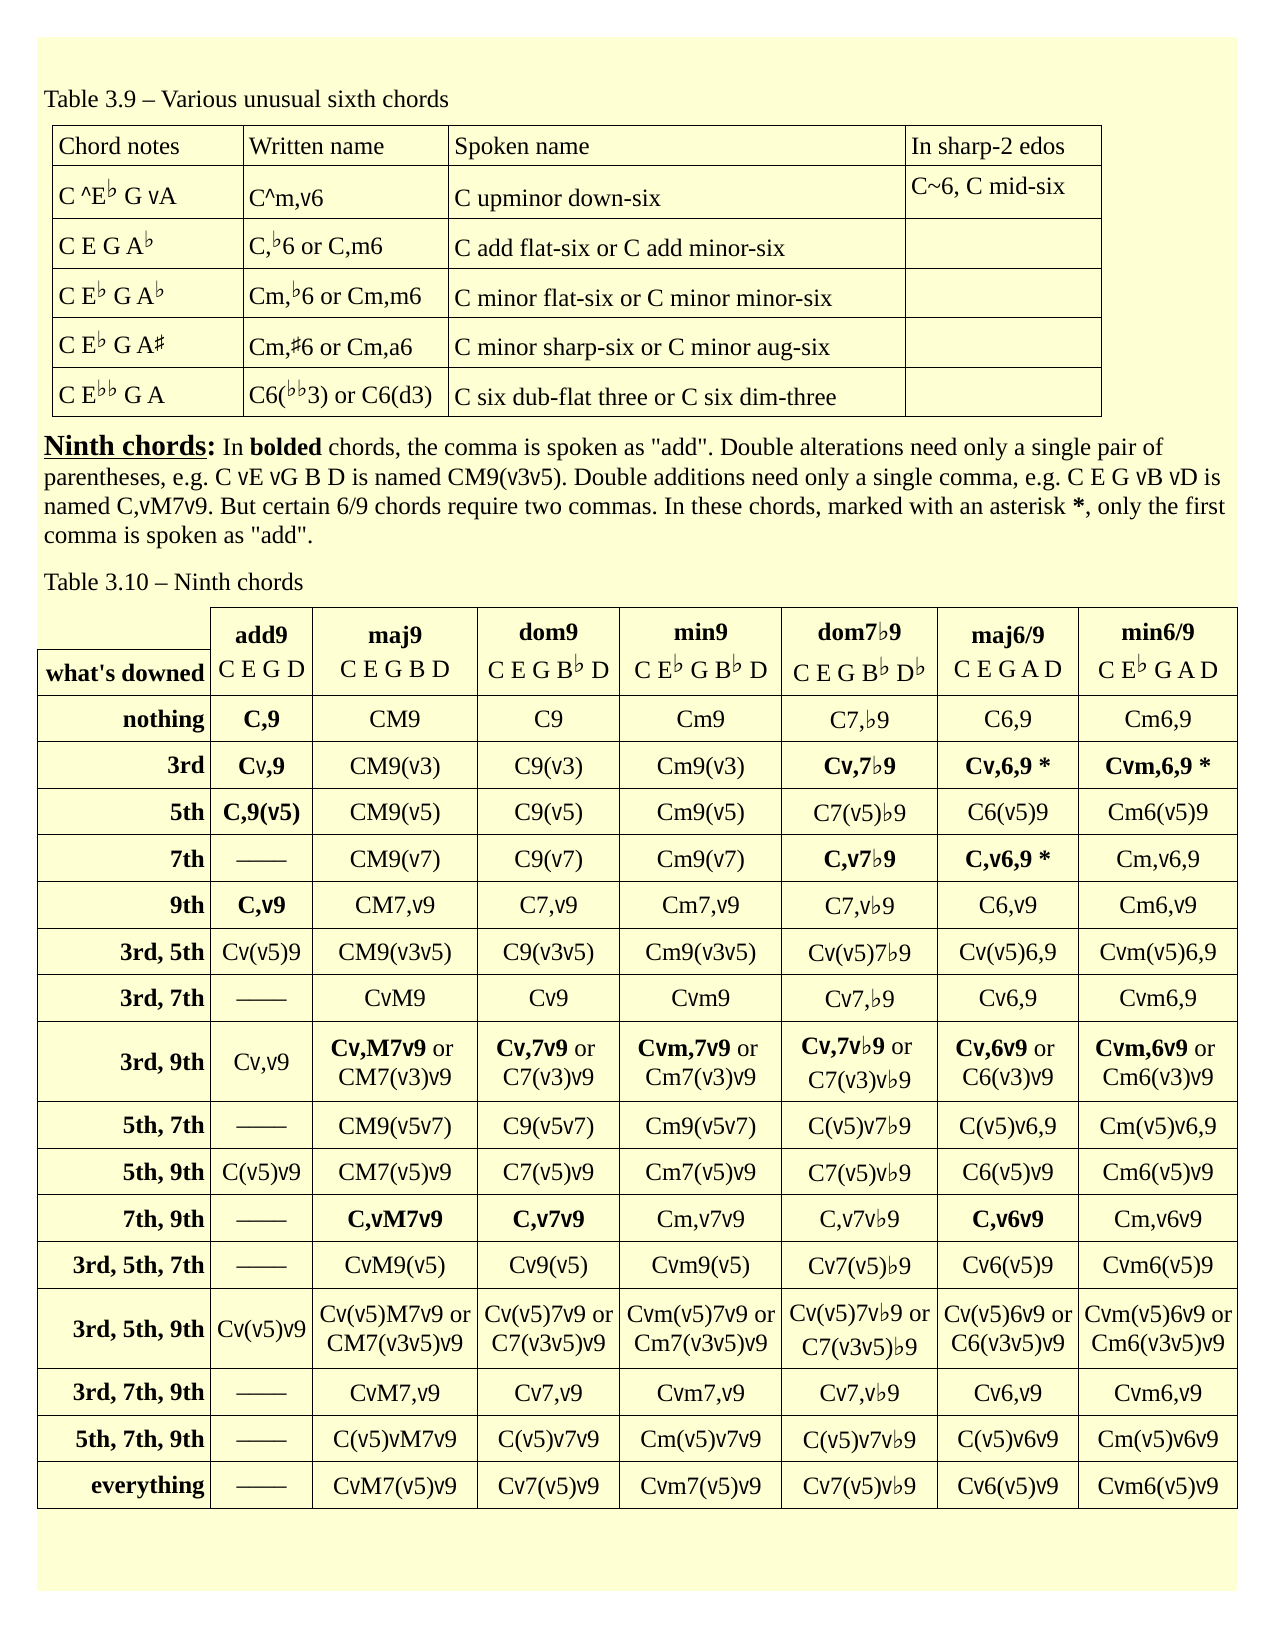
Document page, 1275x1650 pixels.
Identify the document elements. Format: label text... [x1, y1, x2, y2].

table_cell Cm,♭6 or Cm,m6 [244, 269, 448, 317]
table_cell Cv7(v5)♭9 [782, 1242, 937, 1287]
table_cell Cm9(v3) [620, 742, 781, 788]
table_cell 3rd, 7th [38, 975, 210, 1021]
table_cell Cm,v6v9 [1079, 1195, 1237, 1241]
table_cell Cv(v5)7v9 or C7(v3v5)v9 [478, 1289, 619, 1368]
text Table 3.9 – Various unusual sixth chords [43, 84, 1237, 113]
table_cell C6,9 [938, 696, 1078, 741]
table_cell C(v5)v9 [211, 1149, 312, 1194]
table_cell Cv6,v9 [938, 1369, 1078, 1415]
table_cell Cv,v9 [211, 1022, 312, 1101]
table_cell C(v5)v7v9 [478, 1416, 619, 1461]
table_cell 3rd, 5th [38, 929, 210, 974]
table_cell Cv(v5)6,9 [938, 929, 1078, 974]
table_cell 3rd [38, 742, 210, 788]
table_cell C9(v3v5) [478, 929, 619, 974]
table_cell Cvm9 [620, 975, 781, 1021]
table_cell C9(v5) [478, 789, 619, 834]
table_cell [906, 318, 1101, 367]
table_cell C,9(v5) [211, 789, 312, 834]
table_cell Cm6,v9 [1079, 882, 1237, 927]
table_cell Cm(v5)v6v9 [1079, 1416, 1237, 1461]
table_cell C9(v3) [478, 742, 619, 788]
table_cell CM7(v5)v9 [313, 1149, 477, 1194]
table_cell Cv6(v5)v9 [938, 1462, 1078, 1508]
table_cell CM7,v9 [313, 882, 477, 927]
table_cell Cv6(v5)9 [938, 1242, 1078, 1287]
table_cell nothing [38, 696, 210, 741]
table_cell C E G A♭ [53, 219, 243, 267]
table_cell C6(v5)v9 [938, 1149, 1078, 1194]
table_cell –––– [211, 1369, 312, 1415]
table_cell Cv7,v9 [478, 1369, 619, 1415]
table_cell C~6, C mid-six [906, 166, 1101, 218]
table_cell C(v5)vM7v9 [313, 1416, 477, 1461]
table_cell C E♭ G A♯ [53, 318, 243, 367]
table_cell [906, 219, 1101, 267]
table_cell –––– [211, 1416, 312, 1461]
table_cell C upminor down-six [449, 166, 905, 218]
table_header Spoken name [449, 126, 905, 165]
table_cell Cv,M7v9 or CM7(v3)v9 [313, 1022, 477, 1101]
table_cell C,9 [211, 696, 312, 741]
table_cell Cv,7♭9 [782, 742, 937, 788]
table_cell C(v5)v6,9 [938, 1102, 1078, 1148]
table_cell C(v5)v7v♭9 [782, 1416, 937, 1461]
table_cell C,v7v♭9 [782, 1195, 937, 1241]
table_cell 3rd, 9th [38, 1022, 210, 1101]
table_cell –––– [211, 1242, 312, 1287]
table_cell Cm,v6,9 [1079, 835, 1237, 881]
table_cell C,v7v9 [478, 1195, 619, 1241]
table_header [38, 607, 210, 648]
table_cell Cm6,9 [1079, 696, 1237, 741]
table_header min6/9 C E♭ G A D [1079, 608, 1237, 695]
table_cell C7(v5)v9 [478, 1149, 619, 1194]
table_cell Cm6(v5)9 [1079, 789, 1237, 834]
table_cell Cm9(v5) [620, 789, 781, 834]
table_cell C6(v5)9 [938, 789, 1078, 834]
table_header Written name [244, 126, 448, 165]
table_cell Cvm9(v5) [620, 1242, 781, 1287]
table_cell Cv,7v9 or C7(v3)v9 [478, 1022, 619, 1101]
table_cell C,♭6 or C,m6 [244, 219, 448, 267]
table_cell CM9(v5) [313, 789, 477, 834]
table_cell Cm(v5)v7v9 [620, 1416, 781, 1461]
table_header dom9 C E G B♭ D [478, 608, 619, 695]
table_cell C,v6v9 [938, 1195, 1078, 1241]
table_cell CM9(v7) [313, 835, 477, 881]
table_cell [906, 368, 1101, 416]
table_cell CM9 [313, 696, 477, 741]
table_cell Cv9 [478, 975, 619, 1021]
table_cell –––– [211, 835, 312, 881]
table_cell 5th, 9th [38, 1149, 210, 1194]
table_header add9 C E G D [211, 608, 312, 695]
table_cell Cv(v5)M7v9 or CM7(v3v5)v9 [313, 1289, 477, 1368]
table_cell 5th, 7th, 9th [38, 1416, 210, 1461]
table_cell CM9(v3v5) [313, 929, 477, 974]
table_cell C,v6,9 * [938, 835, 1078, 881]
table_cell C9(v5v7) [478, 1102, 619, 1148]
table_cell Cv(v5)7♭9 [782, 929, 937, 974]
table_cell Cv(v5)6v9 or C6(v3v5)v9 [938, 1289, 1078, 1368]
table_cell Cm6(v5)v9 [1079, 1149, 1237, 1194]
text Ninth chords: In bolded chords, the comma is spoken as "add". Double alterations need only a single pair of parentheses, e.g. C vE vG B D is named CM9(v3v5). Double additions need only a single comma, e.g. C E G vB vD is named C,vM7v9. But certain 6/9 chords require two commas. In these chords, marked with an asterisk *, only the first comma is spoken as "add". [43, 428, 1237, 548]
table_cell –––– [211, 975, 312, 1021]
table_cell C6(♭♭3) or C6(d3) [244, 368, 448, 416]
table_cell C7,♭9 [782, 696, 937, 741]
table_cell Cm9(v3v5) [620, 929, 781, 974]
table_cell –––– [211, 1462, 312, 1508]
table_cell Cvm6,9 [1079, 975, 1237, 1021]
table_cell C six dub-flat three or C six dim-three [449, 368, 905, 416]
table_cell what's downed [38, 650, 210, 695]
table_cell C(v5)v6v9 [938, 1416, 1078, 1461]
table_cell C6,v9 [938, 882, 1078, 927]
table_header maj9 C E G B D [313, 608, 477, 695]
table_cell Cvm6(v5)v9 [1079, 1462, 1237, 1508]
table_cell Cv,9 [211, 742, 312, 788]
table_header Chord notes [53, 126, 243, 165]
table_cell C7(v5)v♭9 [782, 1149, 937, 1194]
table_cell [906, 269, 1101, 317]
table_cell C E♭♭ G A [53, 368, 243, 416]
table_cell Cv,7v♭9 or C7(v3)v♭9 [782, 1022, 937, 1101]
table_cell CM9(v3) [313, 742, 477, 788]
table_cell Cvm7(v5)v9 [620, 1462, 781, 1508]
table_cell Cv7,v♭9 [782, 1369, 937, 1415]
table_cell Cvm6(v5)9 [1079, 1242, 1237, 1287]
table_cell Cv7(v5)v9 [478, 1462, 619, 1508]
table_cell Cm9 [620, 696, 781, 741]
table_cell C9(v7) [478, 835, 619, 881]
table_cell Cvm(v5)6v9 or Cm6(v3v5)v9 [1079, 1289, 1237, 1368]
table_cell Cvm,6,9 * [1079, 742, 1237, 788]
table_cell 7th, 9th [38, 1195, 210, 1241]
table_cell C7(v5)♭9 [782, 789, 937, 834]
table_cell Cv6,9 [938, 975, 1078, 1021]
table_cell Cvm6,v9 [1079, 1369, 1237, 1415]
table_cell C(v5)v7♭9 [782, 1102, 937, 1148]
table_cell CvM7(v5)v9 [313, 1462, 477, 1508]
table_cell C,v7♭9 [782, 835, 937, 881]
table_cell 5th, 7th [38, 1102, 210, 1148]
table_cell Cm9(v5v7) [620, 1102, 781, 1148]
table_header maj6/9 C E G A D [938, 608, 1078, 695]
table_cell Cvm,7v9 or Cm7(v3)v9 [620, 1022, 781, 1101]
table_cell Cm(v5)v6,9 [1079, 1102, 1237, 1148]
table_cell 3rd, 5th, 7th [38, 1242, 210, 1287]
table_cell 3rd, 5th, 9th [38, 1289, 210, 1368]
table_cell CvM7,v9 [313, 1369, 477, 1415]
table_cell 3rd, 7th, 9th [38, 1369, 210, 1415]
table_cell 5th [38, 789, 210, 834]
table_cell C E♭ G A♭ [53, 269, 243, 317]
table_cell Cv(v5)9 [211, 929, 312, 974]
table_cell Cm,♯6 or Cm,a6 [244, 318, 448, 367]
table_cell C,v9 [211, 882, 312, 927]
table_cell C,vM7v9 [313, 1195, 477, 1241]
table_cell Cv,6v9 or C6(v3)v9 [938, 1022, 1078, 1101]
table_cell Cv7(v5)v♭9 [782, 1462, 937, 1508]
table_cell Cm7,v9 [620, 882, 781, 927]
table_cell Cvm,6v9 or Cm6(v3)v9 [1079, 1022, 1237, 1101]
table_cell Cv(v5)7v♭9 or C7(v3v5)♭9 [782, 1289, 937, 1368]
table_cell CvM9 [313, 975, 477, 1021]
table_cell C add flat-six or C add minor-six [449, 219, 905, 267]
table_header dom7♭9 C E G B♭ D♭ [782, 608, 937, 695]
table_cell 9th [38, 882, 210, 927]
table_header In sharp-2 edos [906, 126, 1101, 165]
table_cell Cv7,♭9 [782, 975, 937, 1021]
table_cell C^m,v6 [244, 166, 448, 218]
table_cell Cv9(v5) [478, 1242, 619, 1287]
table_cell C minor flat-six or C minor minor-six [449, 269, 905, 317]
table_cell Cm7(v5)v9 [620, 1149, 781, 1194]
table_cell everything [38, 1462, 210, 1508]
table_cell C minor sharp-six or C minor aug-six [449, 318, 905, 367]
table_cell C ^E♭ G vA [53, 166, 243, 218]
table_cell Cvm(v5)7v9 or Cm7(v3v5)v9 [620, 1289, 781, 1368]
table_cell Cm,v7v9 [620, 1195, 781, 1241]
table_header min9 C E♭ G B♭ D [620, 608, 781, 695]
table_cell CvM9(v5) [313, 1242, 477, 1287]
text Table 3.10 – Ninth chords [43, 567, 1237, 595]
table_cell –––– [211, 1102, 312, 1148]
table_cell C9 [478, 696, 619, 741]
table_cell Cv(v5)v9 [211, 1289, 312, 1368]
table_cell –––– [211, 1195, 312, 1241]
table_cell CM9(v5v7) [313, 1102, 477, 1148]
table_cell 7th [38, 835, 210, 881]
table_cell Cm9(v7) [620, 835, 781, 881]
table_cell Cvm7,v9 [620, 1369, 781, 1415]
table_cell C7,v♭9 [782, 882, 937, 927]
table_cell Cv,6,9 * [938, 742, 1078, 788]
table_cell C7,v9 [478, 882, 619, 927]
table_cell Cvm(v5)6,9 [1079, 929, 1237, 974]
